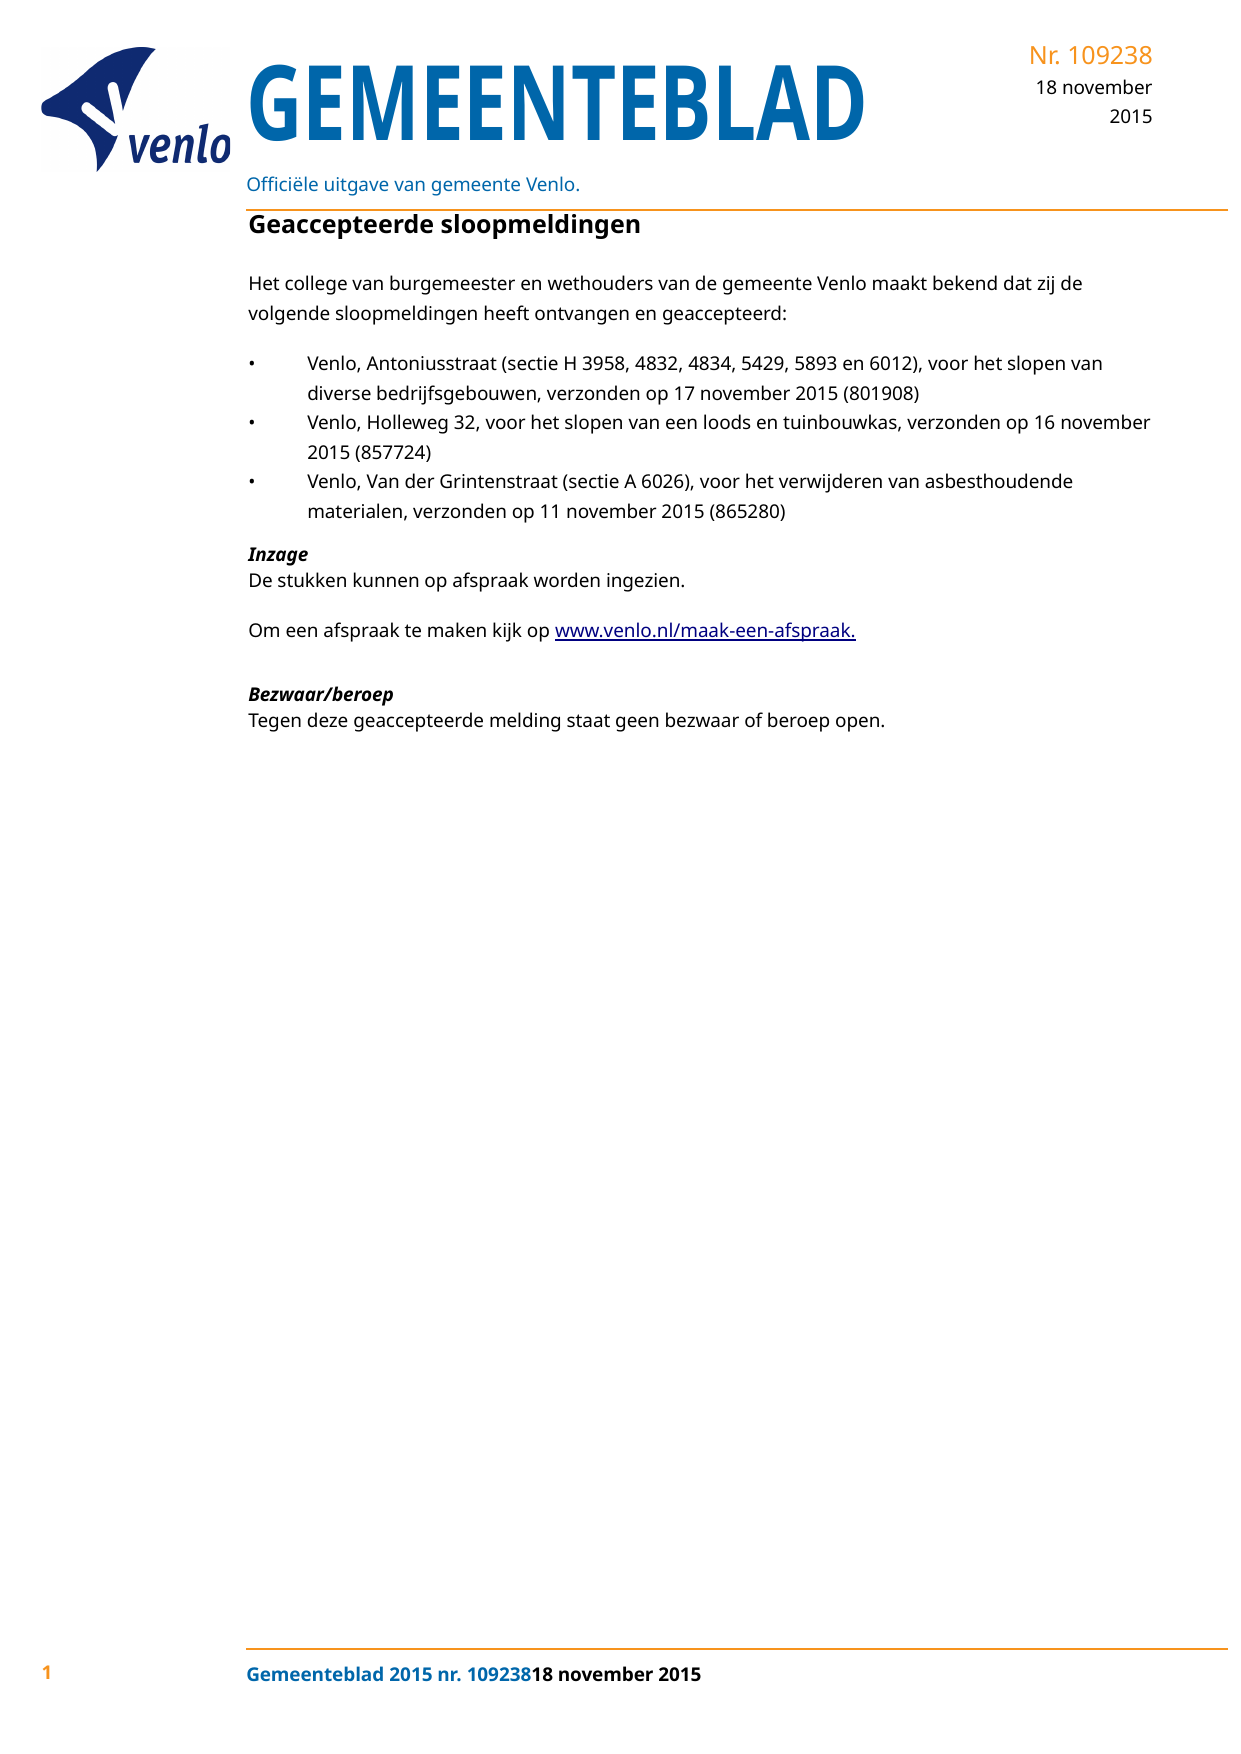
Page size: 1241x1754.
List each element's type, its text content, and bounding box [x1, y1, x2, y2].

list Venlo, Van der Grintenstraat (sectie A 6026), voor het verwijderen van asbesthoudende materialen, verzonden op 11 november 2015 (865280) [248, 469, 1152, 524]
text Tegen deze geaccepteerde melding staat geen bezwaar of beroep open. [248, 707, 1152, 733]
picture [41, 47, 231, 172]
text Om een afspraak te maken kijk op www.venlo.nl/maak-een-afspraak. [248, 617, 1152, 643]
text Inzage [248, 541, 1152, 567]
text Geaccepteerde sloopmeldingen [248, 211, 1152, 241]
list Venlo, Holleweg 32, voor het slopen van een loods en tuinbouwkas, verzonden op 16 november 2015 (857724) [248, 409, 1152, 465]
text Bezwaar/beroep [248, 681, 1152, 707]
text Het college van burgemeester en wethouders van de gemeente Venlo maakt bekend dat zij de volgende sloopmeldingen heeft ontvangen en geaccepteerd: [248, 270, 1152, 326]
text De stukken kunnen op afspraak worden ingezien. [248, 567, 1152, 593]
list Venlo, Antoniusstraat (sectie H 3958, 4832, 4834, 5429, 5893 en 6012), voor het slopen van diverse bedrijfsgebouwen, verzonden op 17 november 2015 (801908) [248, 350, 1152, 406]
